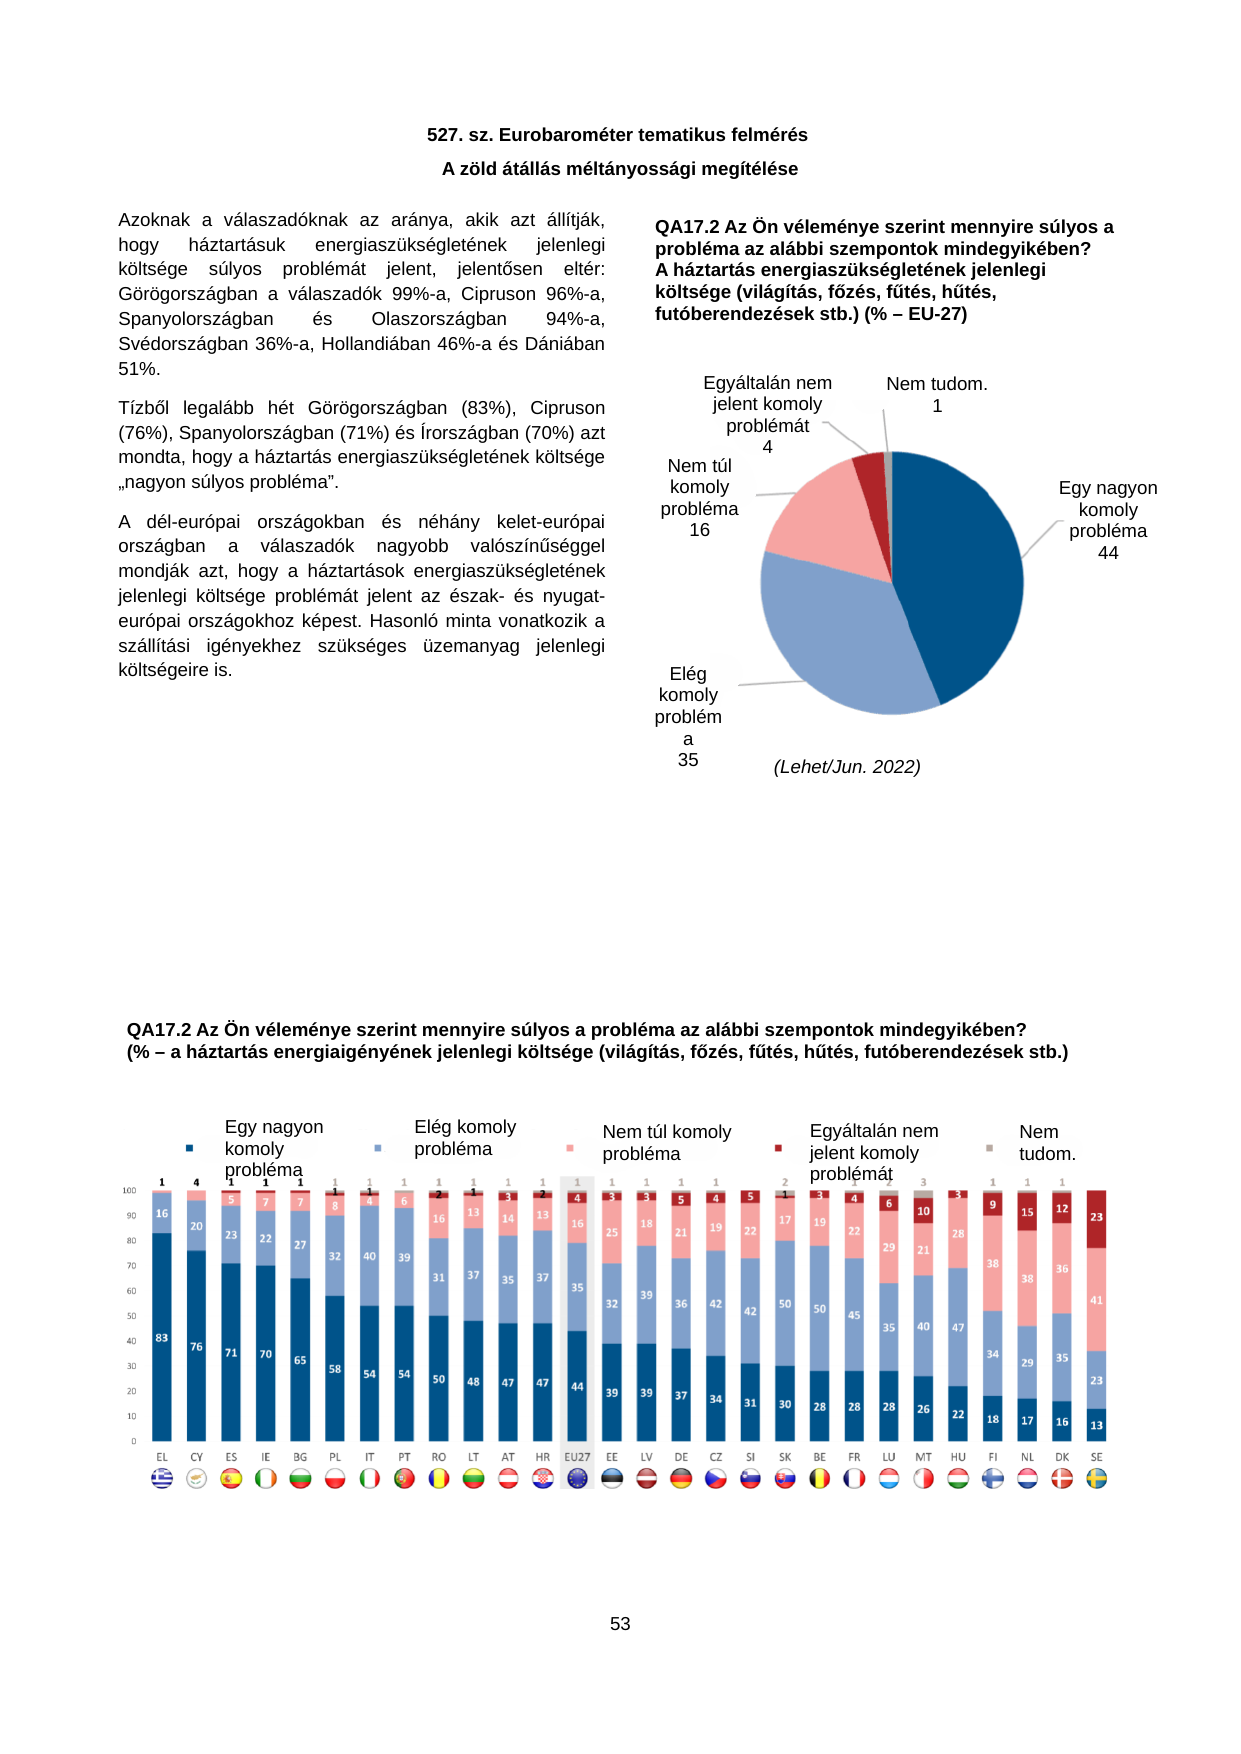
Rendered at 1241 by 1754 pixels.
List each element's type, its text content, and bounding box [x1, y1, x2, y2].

picture [801, 401, 806, 409]
text Azoknak a válaszadóknak az aránya, akik azt állítják, hogy háztartásuk energiaszükségletének jelenlegi költsége súlyos problémát jelent, jelentősen eltér: Görögországban a válaszadók 99%-a, Cipruson 96%-a, Spanyolországban és Olaszországban 94%-a, Svédországban 36%-a, Hollandiában 46%-a és Dániában 51%. [118, 208, 605, 379]
picture [710, 1129, 715, 1137]
text Tízből legalább hét Görögországban (83%), Cipruson (76%), Spanyolországban (71%) és Írországban (70%) azt mondta, hogy a háztartás energiaszükségletének költsége „nagyon súlyos probléma”. [118, 397, 605, 493]
picture [710, 400, 1068, 721]
picture [684, 1129, 689, 1137]
text A dél-európai országokban és néhány kelet-európai országban a válaszadók nagyobb valószínűséggel mondják azt, hogy a háztartások energiaszükségletének jelenlegi költsége problémát jelent az észak- és nyugat-európai országokhoz képest. Hasonló minta vonatkozik a szállítási igényekhez szükséges üzemanyag jelenlegi költségeire is. [118, 510, 605, 681]
picture [117, 1129, 1109, 1489]
picture [775, 401, 780, 409]
